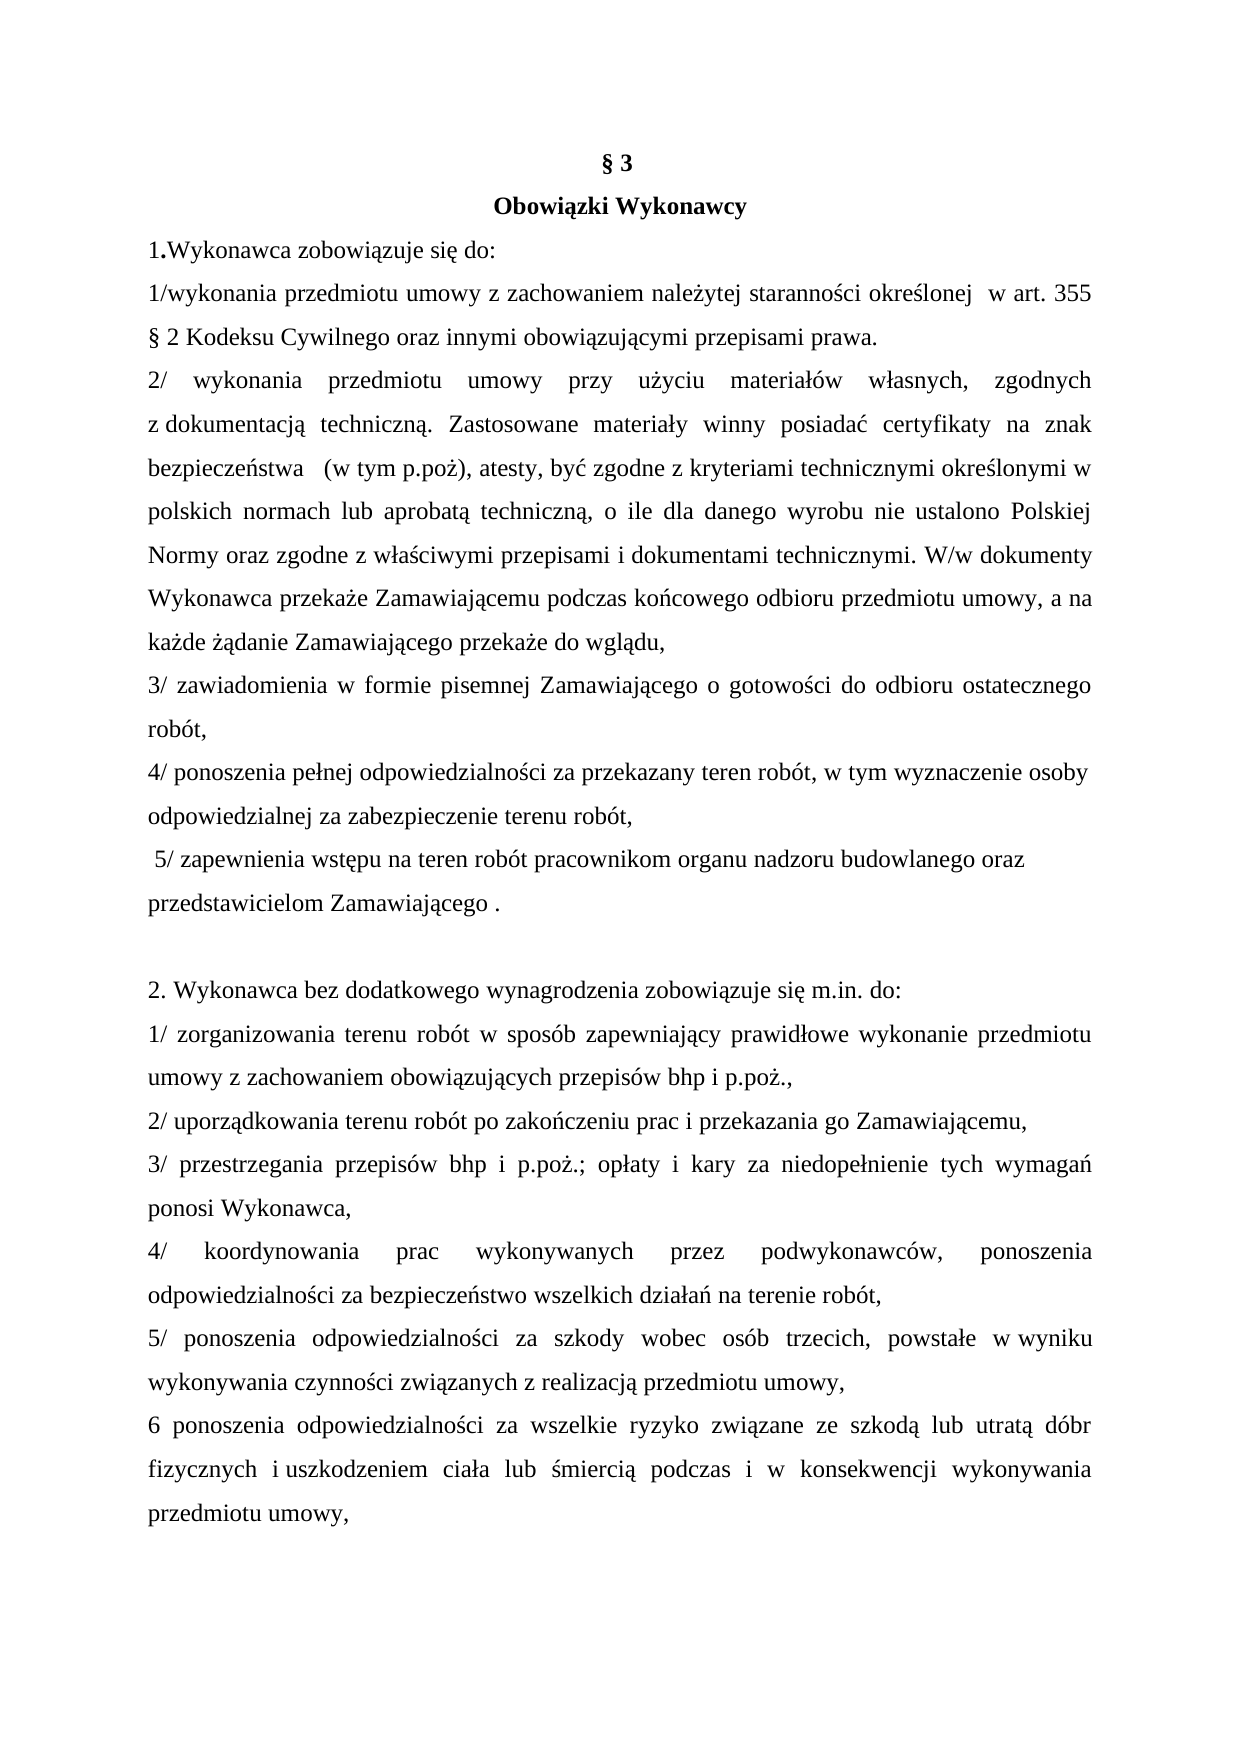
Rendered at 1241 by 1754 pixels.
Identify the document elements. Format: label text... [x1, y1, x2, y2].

text 2. Wykonawca bez dodatkowego wynagrodzenia zobowiązuje się m.in. do: [148, 975, 1093, 1004]
text 5/ ponoszenia odpowiedzialności za szkody wobec osób trzecich, powstałe w wyniku wykonywania czynności związanych z realizacją przedmiotu umowy, [148, 1323, 1093, 1396]
text 2/ uporządkowania terenu robót po zakończeniu prac i przekazania go Zamawiającemu, [148, 1106, 1093, 1134]
text § 3 [148, 148, 1093, 177]
text 6 ponoszenia odpowiedzialności za wszelkie ryzyko związane ze szkodą lub utratą dóbr fizycznych i uszkodzeniem ciała lub śmiercią podczas i w konsekwencji wykonywania przedmiotu umowy, [148, 1410, 1093, 1526]
text 1/ zorganizowania terenu robót w sposób zapewniający prawidłowe wykonanie przedmiotu umowy z zachowaniem obowiązujących przepisów bhp i p.poż., [148, 1018, 1093, 1091]
text Obowiązki Wykonawcy [148, 191, 1093, 220]
text 4/ koordynowania prac wykonywanych przez podwykonawców, ponoszenia odpowiedzialności za bezpieczeństwo wszelkich działań na terenie robót, [148, 1236, 1093, 1309]
text 5/ zapewnienia wstępu na teren robót pracownikom organu nadzoru budowlanego oraz przedstawicielom Zamawiającego . [148, 844, 1093, 917]
text 1/wykonania przedmiotu umowy z zachowaniem należytej staranności określonej w art. 355 § 2 Kodeksu Cywilnego oraz innymi obowiązującymi przepisami prawa. [148, 278, 1093, 351]
text 3/ zawiadomienia w formie pisemnej Zamawiającego o gotowości do odbioru ostatecznego robót, [148, 670, 1093, 743]
text 2/ wykonania przedmiotu umowy przy użyciu materiałów własnych, zgodnych z dokumentacją techniczną. Zastosowane materiały winny posiadać certyfikaty na znak bezpieczeństwa (w tym p.poż), atesty, być zgodne z kryteriami technicznymi określonymi w polskich normach lub aprobatą techniczną, o ile dla danego wyrobu nie ustalono Polskiej Normy oraz zgodne z właściwymi przepisami i dokumentami technicznymi. W/w dokumenty Wykonawca przekaże Zamawiającemu podczas końcowego odbioru przedmiotu umowy, a na każde żądanie Zamawiającego przekaże do wglądu, [148, 365, 1093, 656]
text 4/ ponoszenia pełnej odpowiedzialności za przekazany teren robót, w tym wyznaczenie osoby odpowiedzialnej za zabezpieczenie terenu robót, [148, 757, 1093, 830]
text 1.Wykonawca zobowiązuje się do: [148, 235, 1093, 264]
text 3/ przestrzegania przepisów bhp i p.poż.; opłaty i kary za niedopełnienie tych wymagań ponosi Wykonawca, [148, 1149, 1093, 1222]
